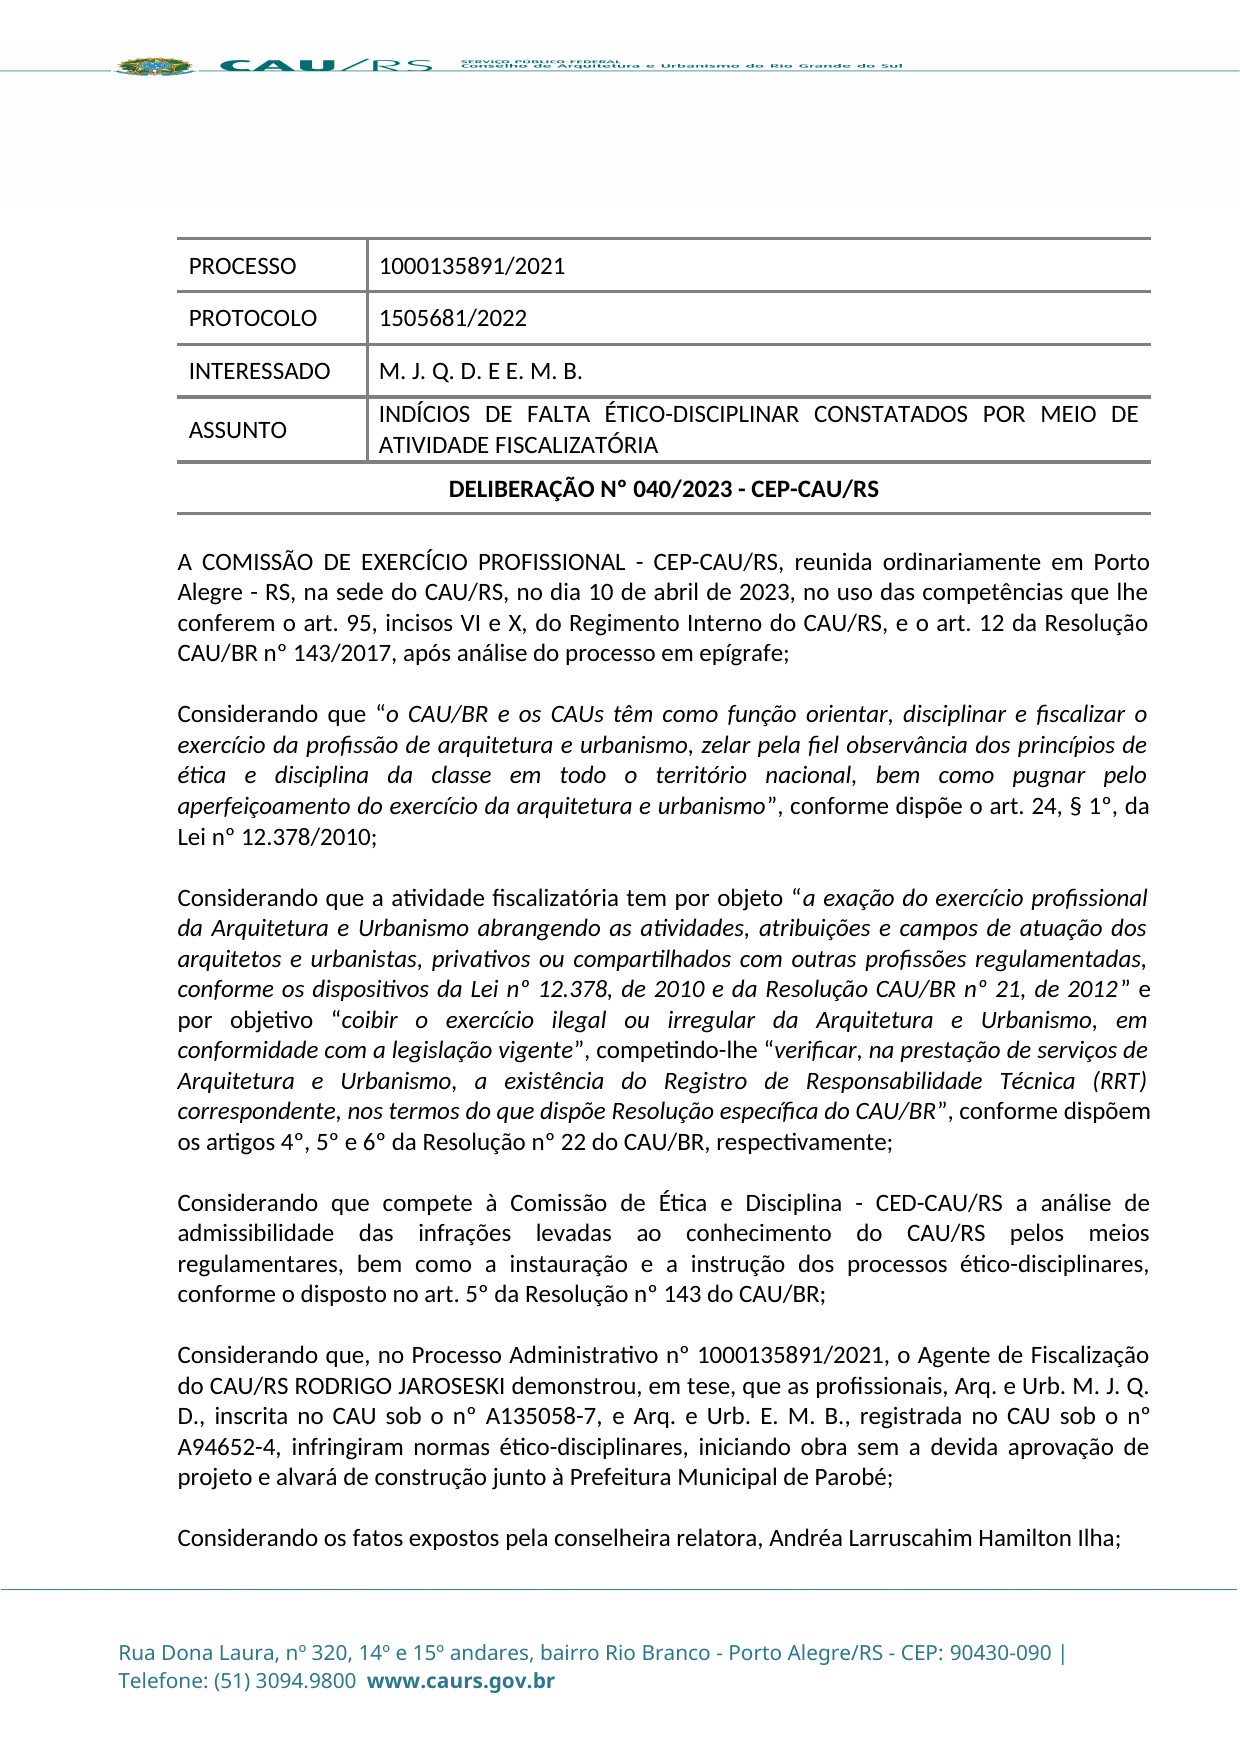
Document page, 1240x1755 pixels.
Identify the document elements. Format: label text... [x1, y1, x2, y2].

table_cell 1505681/2022 [369, 293, 1151, 343]
table_cell DELIBERAÇÃO Nº 040/2023 - CEP-CAU/RS [177, 464, 1151, 512]
text Considerando que, no Processo Administrativo nº 1000135891/2021, o Agente de Fiscalização do CAU/RS RODRIGO JAROSESKI demonstrou, em tese, que as profissionais, Arq. e Urb. M. J. Q. D., inscrita no CAU sob o nº A135058-7, e Arq. e Urb. E. M. B., registrada no CAU sob o nº A94652-4, infringiram normas ético-disciplinares, iniciando obra sem a devida aprovação de projeto e alvará de construção junto à Prefeitura Municipal de Parobé; [177, 1339, 1151, 1492]
table_header PROCESSO [177, 240, 366, 290]
text Considerando que a atividade fiscalizatória tem por objeto “a exação do exercício profissional da Arquitetura e Urbanismo abrangendo as atividades, atribuições e campos de atuação dos arquitetos e urbanistas, privativos ou compartilhados com outras profissões regulamentadas, conforme os dispositivos da Lei nº 12.378, de 2010 e da Resolução CAU/BR nº 21, de 2012” e por objetivo “coibir o exercício ilegal ou irregular da Arquitetura e Urbanismo, em conformidade com a legislação vigente”, competindo-lhe “verificar, na prestação de serviços de Arquitetura e Urbanismo, a existência do Registro de Responsabilidade Técnica (RRT) correspondente, nos termos do que dispõe Resolução específica do CAU/BR”, conforme dispõem os artigos 4º, 5º e 6º da Resolução nº 22 do CAU/BR, respectivamente; [177, 882, 1151, 1156]
table_cell INDÍCIOS DE FALTA ÉTICO-DISCIPLINAR CONSTATADOS POR MEIO DE ATIVIDADE FISCALIZATÓRIA [369, 399, 1151, 459]
table_cell M. J. Q. D. E E. M. B. [369, 346, 1151, 395]
text Considerando que “o CAU/BR e os CAUs têm como função orientar, disciplinar e fiscalizar o exercício da profissão de arquitetura e urbanismo, zelar pela fiel observância dos princípios de ética e disciplina da classe em todo o território nacional, bem como pugnar pelo aperfeiçoamento do exercício da arquitetura e urbanismo”, conforme dispõe o art. 24, § 1º, da Lei nº 12.378/2010; [177, 698, 1151, 851]
text Considerando os fatos expostos pela conselheira relatora, Andréa Larruscahim Hamilton Ilha; [177, 1523, 1151, 1553]
text A COMISSÃO DE EXERCÍCIO PROFISSIONAL - CEP-CAU/RS, reunida ordinariamente em Porto Alegre - RS, na sede do CAU/RS, no dia 10 de abril de 2023, no uso das competências que lhe conferem o art. 95, incisos VI e X, do Regimento Interno do CAU/RS, e o art. 12 da Resolução CAU/BR nº 143/2017, após análise do processo em epígrafe; [177, 546, 1151, 668]
table_cell ASSUNTO [177, 399, 366, 459]
table_cell INTERESSADO [177, 346, 366, 395]
table_header 1000135891/2021 [369, 240, 1151, 290]
text Considerando que compete à Comissão de Ética e Disciplina - CED-CAU/RS a análise de admissibilidade das infrações levadas ao conhecimento do CAU/RS pelos meios regulamentares, bem como a instauração e a instrução dos processos ético-disciplinares, conforme o disposto no art. 5º da Resolução nº 143 do CAU/BR; [177, 1187, 1151, 1309]
table_cell PROTOCOLO [177, 293, 366, 343]
